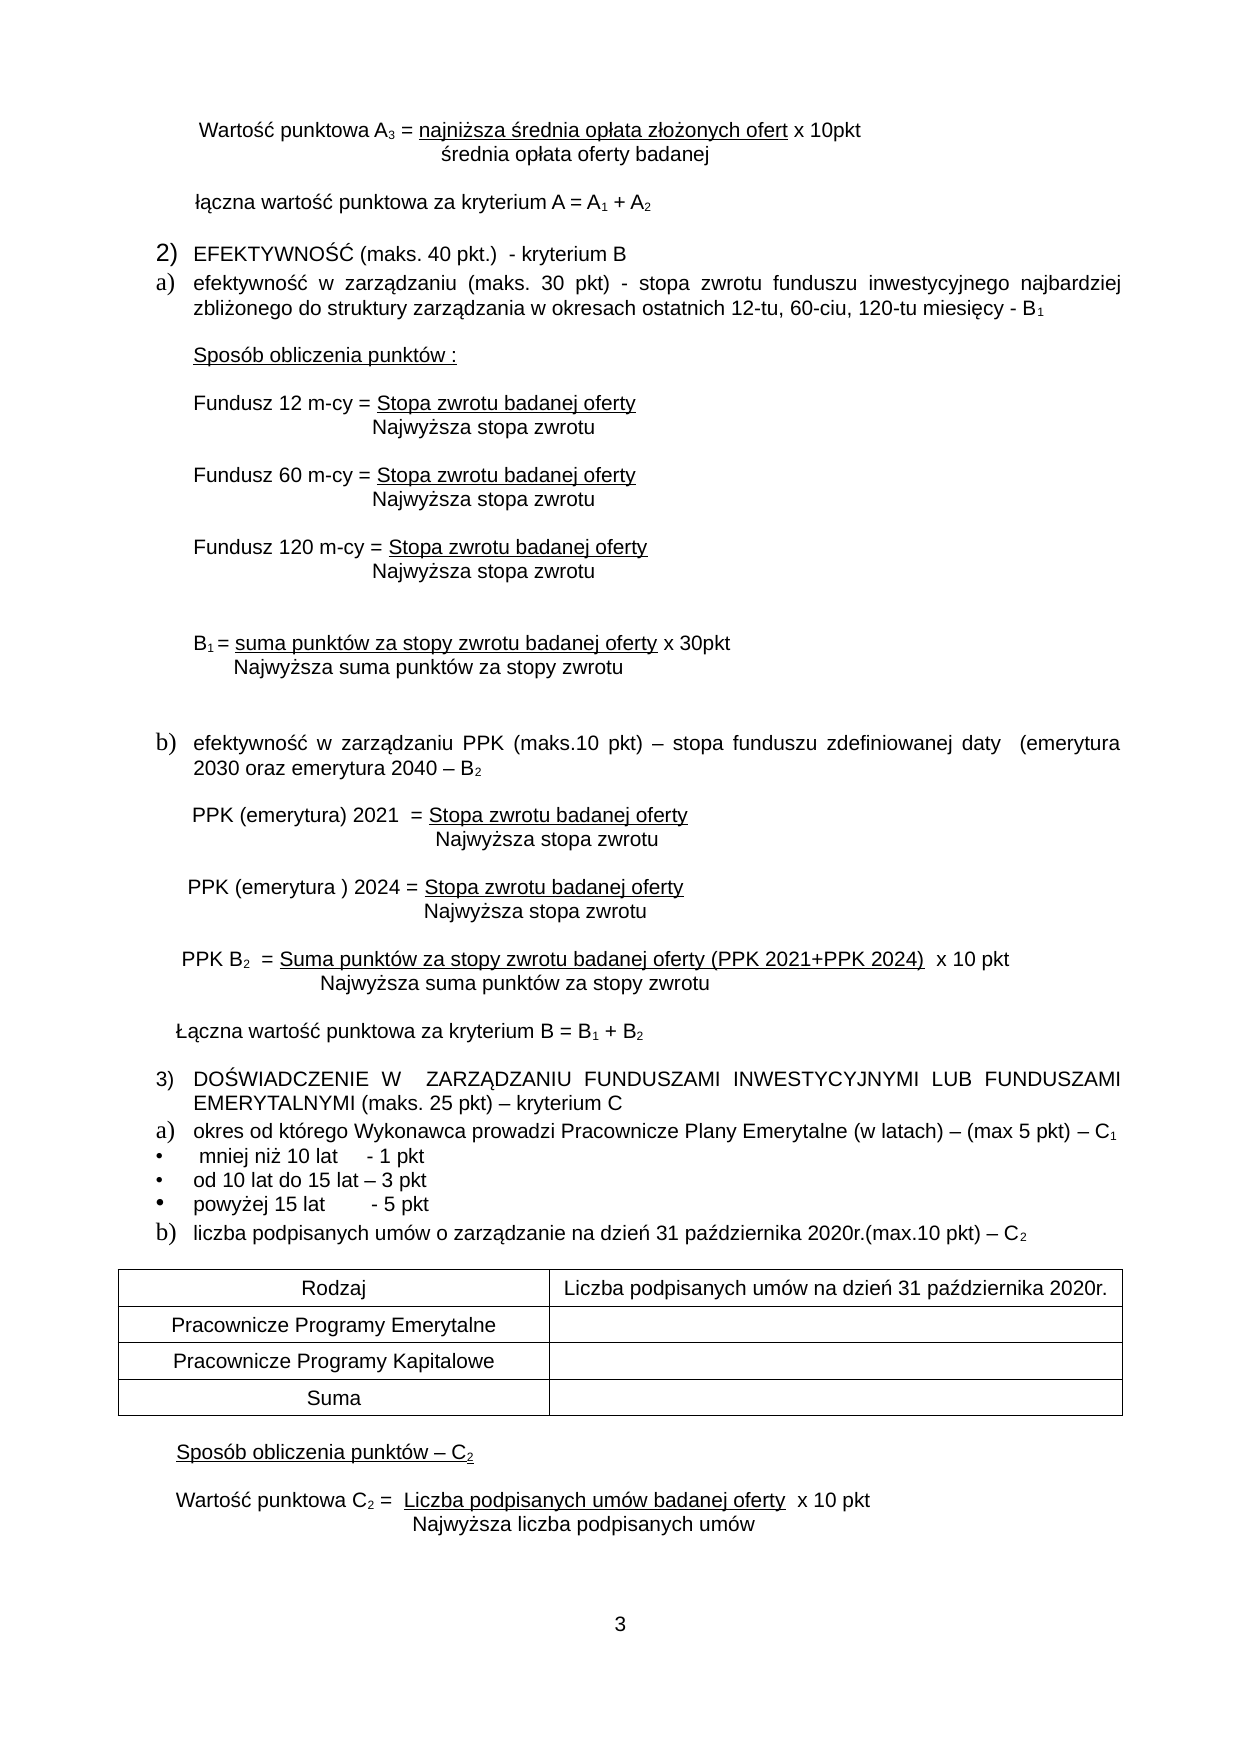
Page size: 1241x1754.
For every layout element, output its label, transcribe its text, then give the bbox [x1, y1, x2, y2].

text PPK (emerytura) 2021 = Stopa zwrotu badanej oferty [118, 803, 1122, 827]
table_cell Suma [119, 1380, 549, 1415]
table_cell [550, 1343, 1122, 1379]
text Łączna wartość punktowa za kryterium B = B1 + B2 [118, 1019, 1122, 1043]
list Najwyższa stopa zwrotu [156, 415, 1122, 439]
table_cell Pracownicze Programy Kapitalowe [119, 1343, 549, 1379]
list DOŚWIADCZENIE W ZARZĄDZANIU FUNDUSZAMI INWESTYCYJNYMI LUB FUNDUSZAMI EMERYTALNYMI (maks. 25 pkt) – kryterium C [156, 1067, 1122, 1115]
table_header Liczba podpisanych umów na dzień 31 października 2020r. [550, 1270, 1122, 1306]
list okres od którego Wykonawca prowadzi Pracownicze Plany Emerytalne (w latach) – (max 5 pkt) – C1 [156, 1115, 1122, 1143]
text średnia opłata oferty badanej [118, 142, 1122, 166]
list efektywność w zarządzaniu PPK (maks.10 pkt) – stopa funduszu zdefiniowanej daty (emerytura 2030 oraz emerytura 2040 – B2 [156, 727, 1122, 779]
list Fundusz 120 m-cy = Stopa zwrotu badanej oferty [156, 535, 1122, 559]
text łączna wartość punktowa za kryterium A = A1 + A2 [118, 190, 1122, 214]
text Najwyższa stopa zwrotu [118, 899, 1122, 923]
text Sposób obliczenia punktów – C2 [118, 1440, 1122, 1464]
table_cell [550, 1380, 1122, 1415]
text Wartość punktowa C2 = Liczba podpisanych umów badanej oferty x 10 pkt [118, 1488, 1122, 1512]
table_cell Pracownicze Programy Emerytalne [119, 1307, 549, 1342]
table_header Rodzaj [119, 1270, 549, 1306]
list efektywność w zarządzaniu (maks. 30 pkt) - stopa zwrotu funduszu inwestycyjnego najbardziej zbliżonego do struktury zarządzania w okresach ostatnich 12-tu, 60-ciu, 120-tu miesięcy - B1 [156, 267, 1122, 319]
text Najwyższa stopa zwrotu [118, 827, 1122, 851]
list od 10 lat do 15 lat – 3 pkt [156, 1168, 1122, 1192]
list Najwyższa suma punktów za stopy zwrotu [156, 655, 1122, 679]
text PPK B2 = Suma punktów za stopy zwrotu badanej oferty (PPK 2021+PPK 2024) x 10 pkt [118, 947, 1122, 971]
list powyżej 15 lat - 5 pkt [156, 1192, 1122, 1217]
list Najwyższa stopa zwrotu [156, 487, 1122, 511]
text PPK (emerytura ) 2024 = Stopa zwrotu badanej oferty [118, 875, 1122, 899]
table_cell [550, 1307, 1122, 1342]
list mniej niż 10 lat - 1 pkt [156, 1143, 1122, 1168]
list Najwyższa stopa zwrotu [156, 559, 1122, 583]
list liczba podpisanych umów o zarządzanie na dzień 31 października 2020r.(max.10 pkt) – C2 [156, 1217, 1122, 1245]
list Fundusz 12 m-cy = Stopa zwrotu badanej oferty [156, 391, 1122, 415]
list Sposób obliczenia punktów : [156, 343, 1122, 367]
list EFEKTYWNOŚĆ (maks. 40 pkt.) - kryterium B [156, 238, 1122, 267]
text Najwyższa liczba podpisanych umów [118, 1512, 1122, 1536]
list B1 = suma punktów za stopy zwrotu badanej oferty x 30pkt [156, 631, 1122, 655]
text Najwyższa suma punktów za stopy zwrotu [118, 971, 1122, 995]
text Wartość punktowa A3 = najniższa średnia opłata złożonych ofert x 10pkt [118, 118, 1122, 142]
list Fundusz 60 m-cy = Stopa zwrotu badanej oferty [156, 463, 1122, 487]
